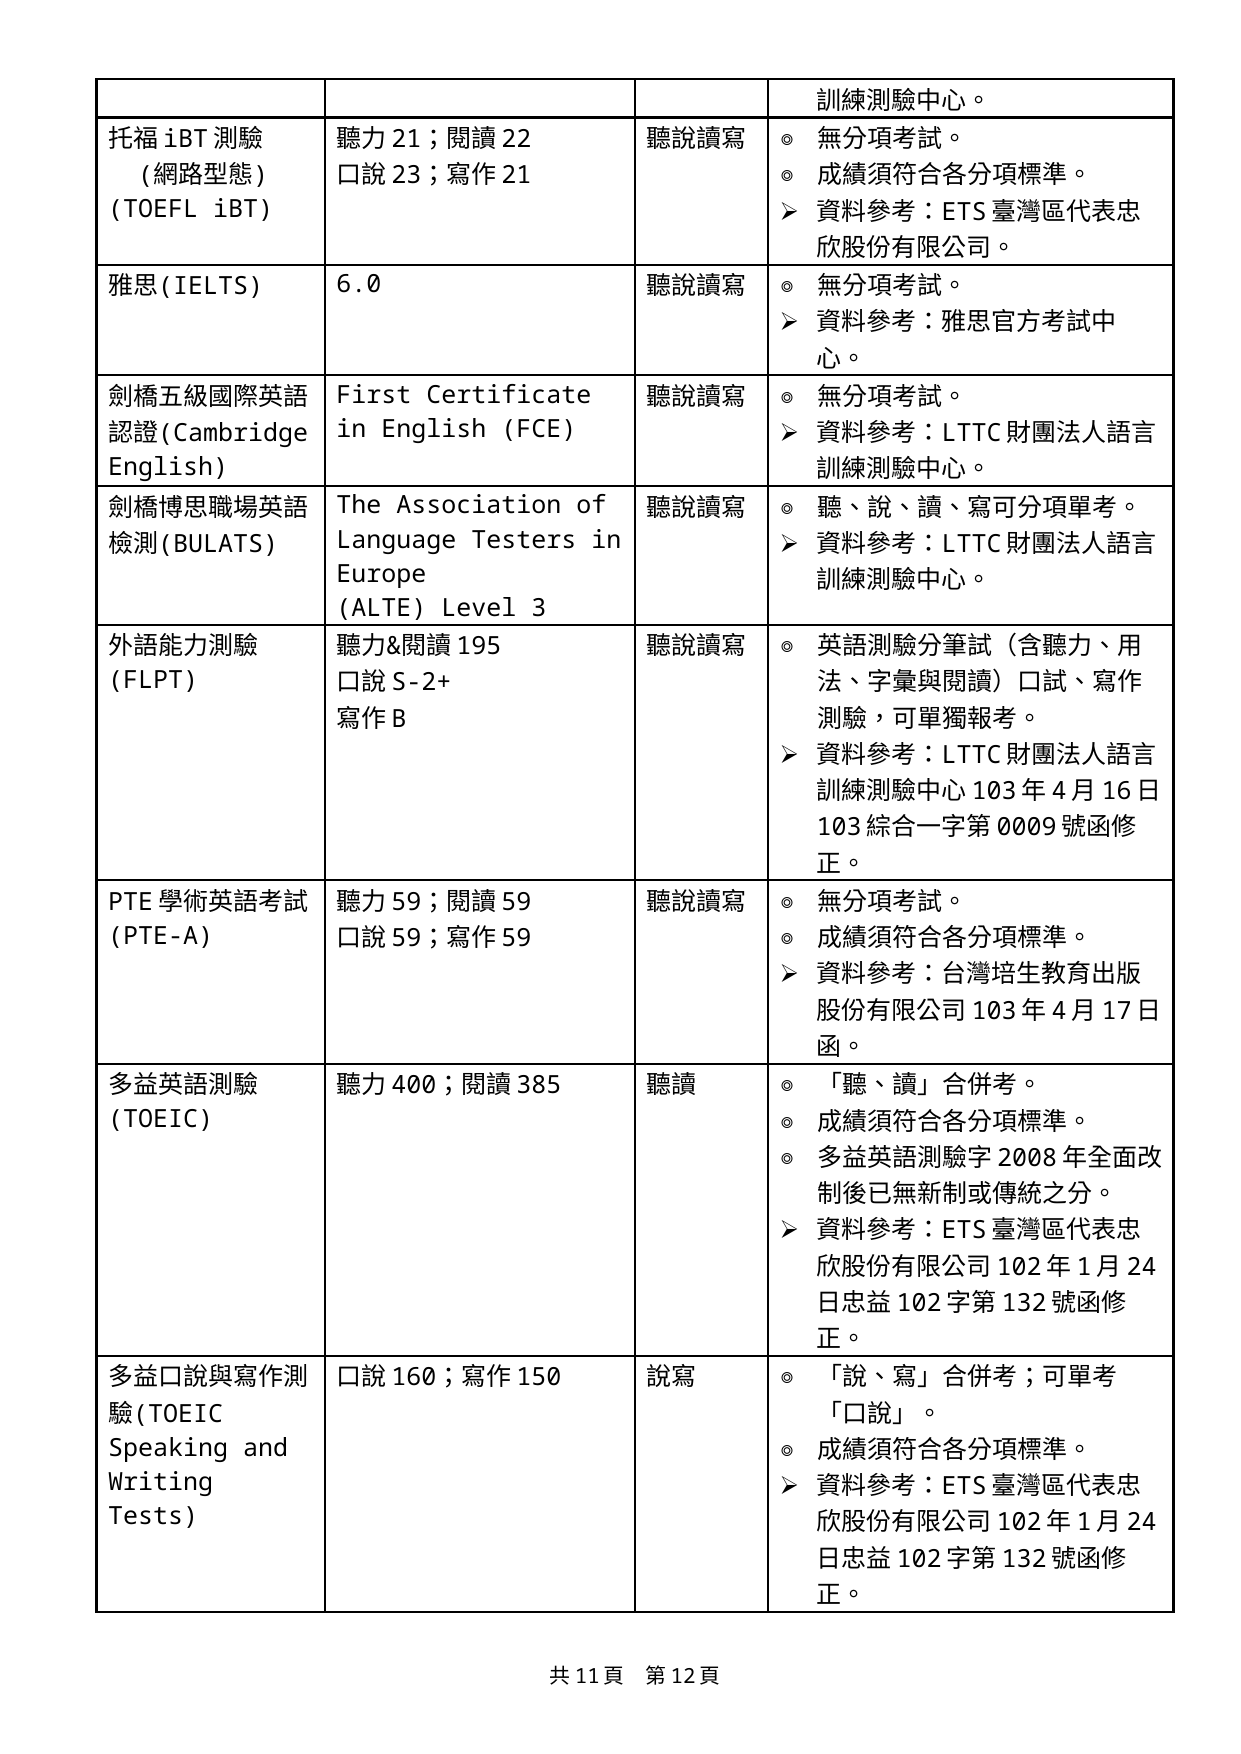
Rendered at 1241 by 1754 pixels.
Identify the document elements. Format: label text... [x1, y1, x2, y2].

table_cell [636, 80, 767, 116]
table_cell First Certificate in English (FCE) [326, 376, 634, 485]
table_cell 說寫 [636, 1357, 767, 1611]
table_cell [98, 80, 324, 116]
table_cell 「聽、讀」合併考。 成績須符合各分項標準。 多益英語測驗字2008年全面改制後已無新制或傳統之分。 資料參考：ETS臺灣區代表忠欣股份有限公司102年1月24日忠益102字第132號函修正。 [769, 1065, 1172, 1355]
table_cell 口說160；寫作150 [326, 1357, 634, 1611]
table_cell 聽說讀寫 [636, 487, 767, 623]
table_cell 雅思(IELTS) [98, 266, 324, 374]
table_cell The Association of Language Testers in Europe (ALTE) Level 3 [326, 487, 634, 623]
table_cell 聽說讀寫 [636, 266, 767, 374]
table_cell 聽說讀寫 [636, 881, 767, 1063]
table_cell 無分項考試。 成績須符合各分項標準。 資料參考：ETS臺灣區代表忠欣股份有限公司。 [769, 119, 1172, 263]
table_cell 聽、說、讀、寫可分項單考。 資料參考：LTTC財團法人語言訓練測驗中心。 [769, 487, 1172, 623]
table_cell 聽讀 [636, 1065, 767, 1355]
table_cell 聽力21；閱讀22 口說23；寫作21 [326, 119, 634, 263]
table_cell 英語測驗分筆試（含聽力、用法、字彙與閱讀）口試、寫作測驗，可單獨報考。 資料參考：LTTC財團法人語言訓練測驗中心103年4月16日103綜合一字第0009號函修正。 [769, 626, 1172, 879]
table_cell PTE學術英語考試(PTE-A) [98, 881, 324, 1063]
table_cell 多益英語測驗(TOEIC) [98, 1065, 324, 1355]
table_cell 聽說讀寫 [636, 626, 767, 879]
table_cell 訓練測驗中心。 [769, 80, 1172, 116]
table_cell 聽力400；閱讀385 [326, 1065, 634, 1355]
table_cell 無分項考試。 資料參考：雅思官方考試中心。 [769, 266, 1172, 374]
table_cell [326, 80, 634, 116]
table_cell 多益口說與寫作測驗(TOEIC Speaking and Writing Tests) [98, 1357, 324, 1611]
table_cell 聽說讀寫 [636, 119, 767, 263]
table_cell 聽力&閱讀195 口說S-2+ 寫作B [326, 626, 634, 879]
table_cell 劍橋五級國際英語認證(Cambridge English) [98, 376, 324, 485]
table_cell 無分項考試。 成績須符合各分項標準。 資料參考：台灣培生教育出版股份有限公司103年4月17日函。 [769, 881, 1172, 1063]
table_cell 外語能力測驗(FLPT) [98, 626, 324, 879]
table_cell 聽力59；閱讀59 口說59；寫作59 [326, 881, 634, 1063]
table_cell 「說、寫」合併考；可單考「口說」。 成績須符合各分項標準。 資料參考：ETS臺灣區代表忠欣股份有限公司102年1月24日忠益102字第132號函修正。 [769, 1357, 1172, 1611]
table_cell 劍橋博思職場英語檢測(BULATS) [98, 487, 324, 623]
table_cell 托福iBT測驗 (網路型態) (TOEFL iBT) [98, 119, 324, 263]
table_cell 聽說讀寫 [636, 376, 767, 485]
table_cell 6.0 [326, 266, 634, 374]
table_cell 無分項考試。 資料參考：LTTC財團法人語言訓練測驗中心。 [769, 376, 1172, 485]
